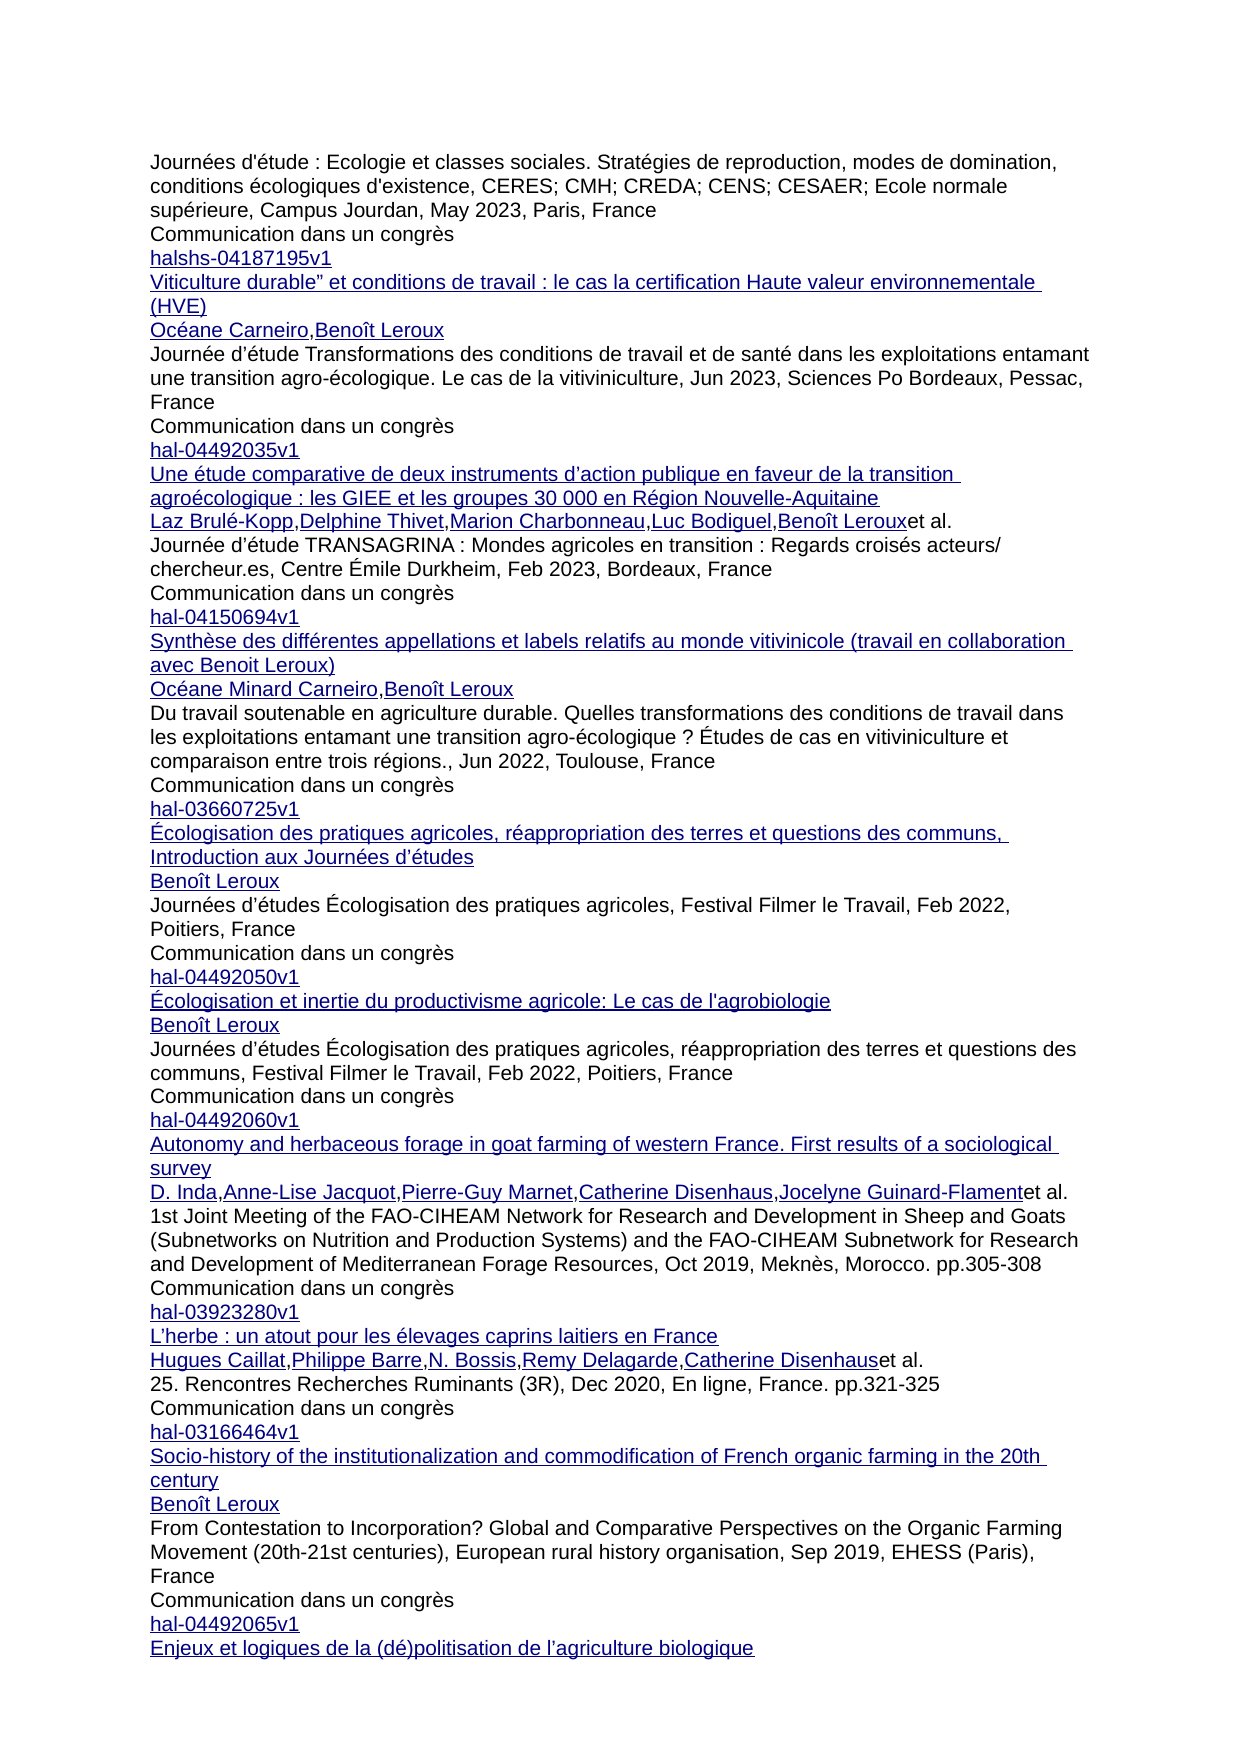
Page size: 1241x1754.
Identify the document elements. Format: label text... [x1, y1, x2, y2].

table_cell Autonomy and herbaceous forage in goat farming of western France. First results of a sociological survey D. Inda,Anne-Lise Jacquot,Pierre-Guy Marnet,Catherine Disenhaus,Jocelyne Guinard-Flamentet al. 1st Joint Meeting of the FAO-CIHEAM Network for Research and Development in Sheep and Goats (Subnetworks on Nutrition and Production Systems) and the FAO-CIHEAM Subnetwork for Research and Development of Mediterranean Forage Resources, Oct 2019, Meknès, Morocco. pp.305-308 Communication dans un congrès hal-03923280v1 [150, 1132, 1090, 1324]
table_cell Écologisation et inertie du productivisme agricole: Le cas de l'agrobiologie Benoît Leroux Journées d’études Écologisation des pratiques agricoles, réappropriation des terres et questions des communs, Festival Filmer le Travail, Feb 2022, Poitiers, France Communication dans un congrès hal-04492060v1 [150, 989, 1090, 1132]
table_cell Viticulture durable” et conditions de travail : le cas la certification Haute valeur environnementale (HVE) Océane Carneiro,Benoît Leroux Journée d’étude Transformations des conditions de travail et de santé dans les exploitations entamant une transition agro-écologique. Le cas de la vitiviniculture, Jun 2023, Sciences Po Bordeaux, Pessac, France Communication dans un congrès hal-04492035v1 [150, 270, 1090, 461]
table_cell Journées d'étude : Ecologie et classes sociales. Stratégies de reproduction, modes de domination, conditions écologiques d'existence, CERES; CMH; CREDA; CENS; CESAER; Ecole normale supérieure, Campus Jourdan, May 2023, Paris, France Communication dans un congrès halshs-04187195v1 [150, 150, 1090, 270]
table_cell Une étude comparative de deux instruments d’action publique en faveur de la transition agroécologique : les GIEE et les groupes 30 000 en Région Nouvelle-Aquitaine Laz Brulé-Kopp,Delphine Thivet,Marion Charbonneau,Luc Bodiguel,Benoît Lerouxet al. Journée d’étude TRANSAGRINA : Mondes agricoles en transition : Regards croisés acteurs/ chercheur.es, Centre Émile Durkheim, Feb 2023, Bordeaux, France Communication dans un congrès hal-04150694v1 [150, 461, 1090, 629]
table_cell L’herbe : un atout pour les élevages caprins laitiers en France Hugues Caillat,Philippe Barre,N. Bossis,Remy Delagarde,Catherine Disenhauset al. 25. Rencontres Recherches Ruminants (3R), Dec 2020, En ligne, France. pp.321-325 Communication dans un congrès hal-03166464v1 [150, 1324, 1090, 1444]
table_cell Enjeux et logiques de la (dé)politisation de l’agriculture biologique [150, 1635, 1090, 1659]
table_cell Socio-history of the institutionalization and commodification of French organic farming in the 20th century Benoît Leroux From Contestation to Incorporation? Global and Comparative Perspectives on the Organic Farming Movement (20th-21st centuries), European rural history organisation, Sep 2019, EHESS (Paris), France Communication dans un congrès hal-04492065v1 [150, 1444, 1090, 1635]
table_cell Écologisation des pratiques agricoles, réappropriation des terres et questions des communs, Introduction aux Journées d’études Benoît Leroux Journées d’études Écologisation des pratiques agricoles, Festival Filmer le Travail, Feb 2022, Poitiers, France Communication dans un congrès hal-04492050v1 [150, 821, 1090, 988]
table_cell Synthèse des différentes appellations et labels relatifs au monde vitivinicole (travail en collaboration avec Benoit Leroux) Océane Minard Carneiro,Benoît Leroux Du travail soutenable en agriculture durable. Quelles transformations des conditions de travail dans les exploitations entamant une transition agro-écologique ? Études de cas en vitiviniculture et comparaison entre trois régions., Jun 2022, Toulouse, France Communication dans un congrès hal-03660725v1 [150, 629, 1090, 821]
